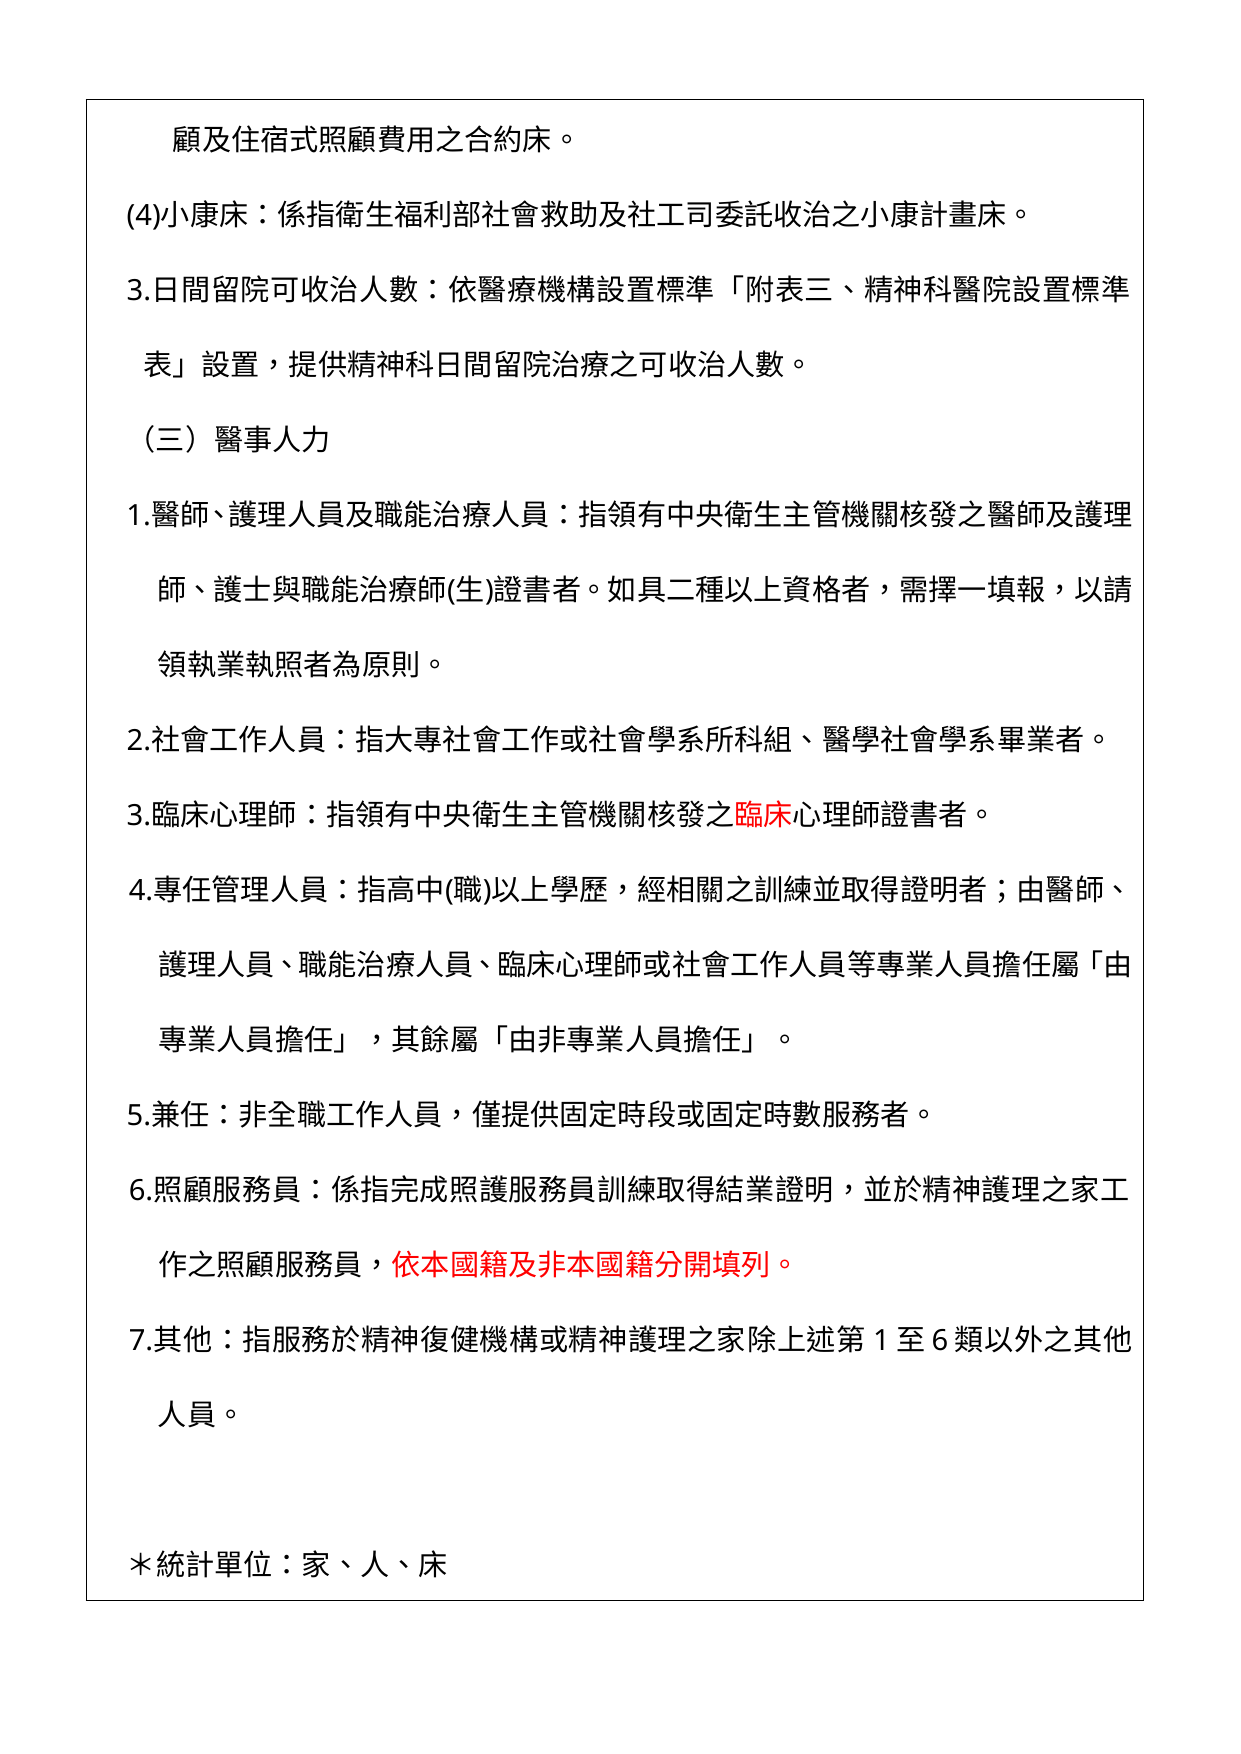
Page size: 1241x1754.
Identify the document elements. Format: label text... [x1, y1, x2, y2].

table_header 顧及住宿式照顧費用之合約床。 (4)小康床：係指衛生福利部社會救助及社工司委託收治之小康計畫床。 3.日間留院可收治人數：依醫療機構設置標準「附表三、精神科醫院設置標準表」設置，提供精神科日間留院治療之可收治人數。 （三）醫事人力 1.醫師、護理人員及職能治療人員：指領有中央衛生主管機關核發之醫師及護理師、護士與職能治療師(生)證書者。如具二種以上資格者，需擇一填報，以請領執業執照者為原則。 2.社會工作人員：指大專社會工作或社會學系所科組、醫學社會學系畢業者。 3.臨床心理師：指領有中央衛生主管機關核發之臨床心理師證書者。 4.專任管理人員：指高中(職)以上學歷，經相關之訓練並取得證明者；由醫師、護理人員、職能治療人員、臨床心理師或社會工作人員等專業人員擔任屬「由專業人員擔任」，其餘屬「由非專業人員擔任」。 5.兼任：非全職工作人員，僅提供固定時段或固定時數服務者。 6.照顧服務員：係指完成照護服務員訓練取得結業證明，並於精神護理之家工作之照顧服務員，依本國籍及非本國籍分開填列。 7.其他：指服務於精神復健機構或精神護理之家除上述第1至6類以外之其他人員。 ＊統計單位：家、人、床 [87, 100, 1143, 1600]
